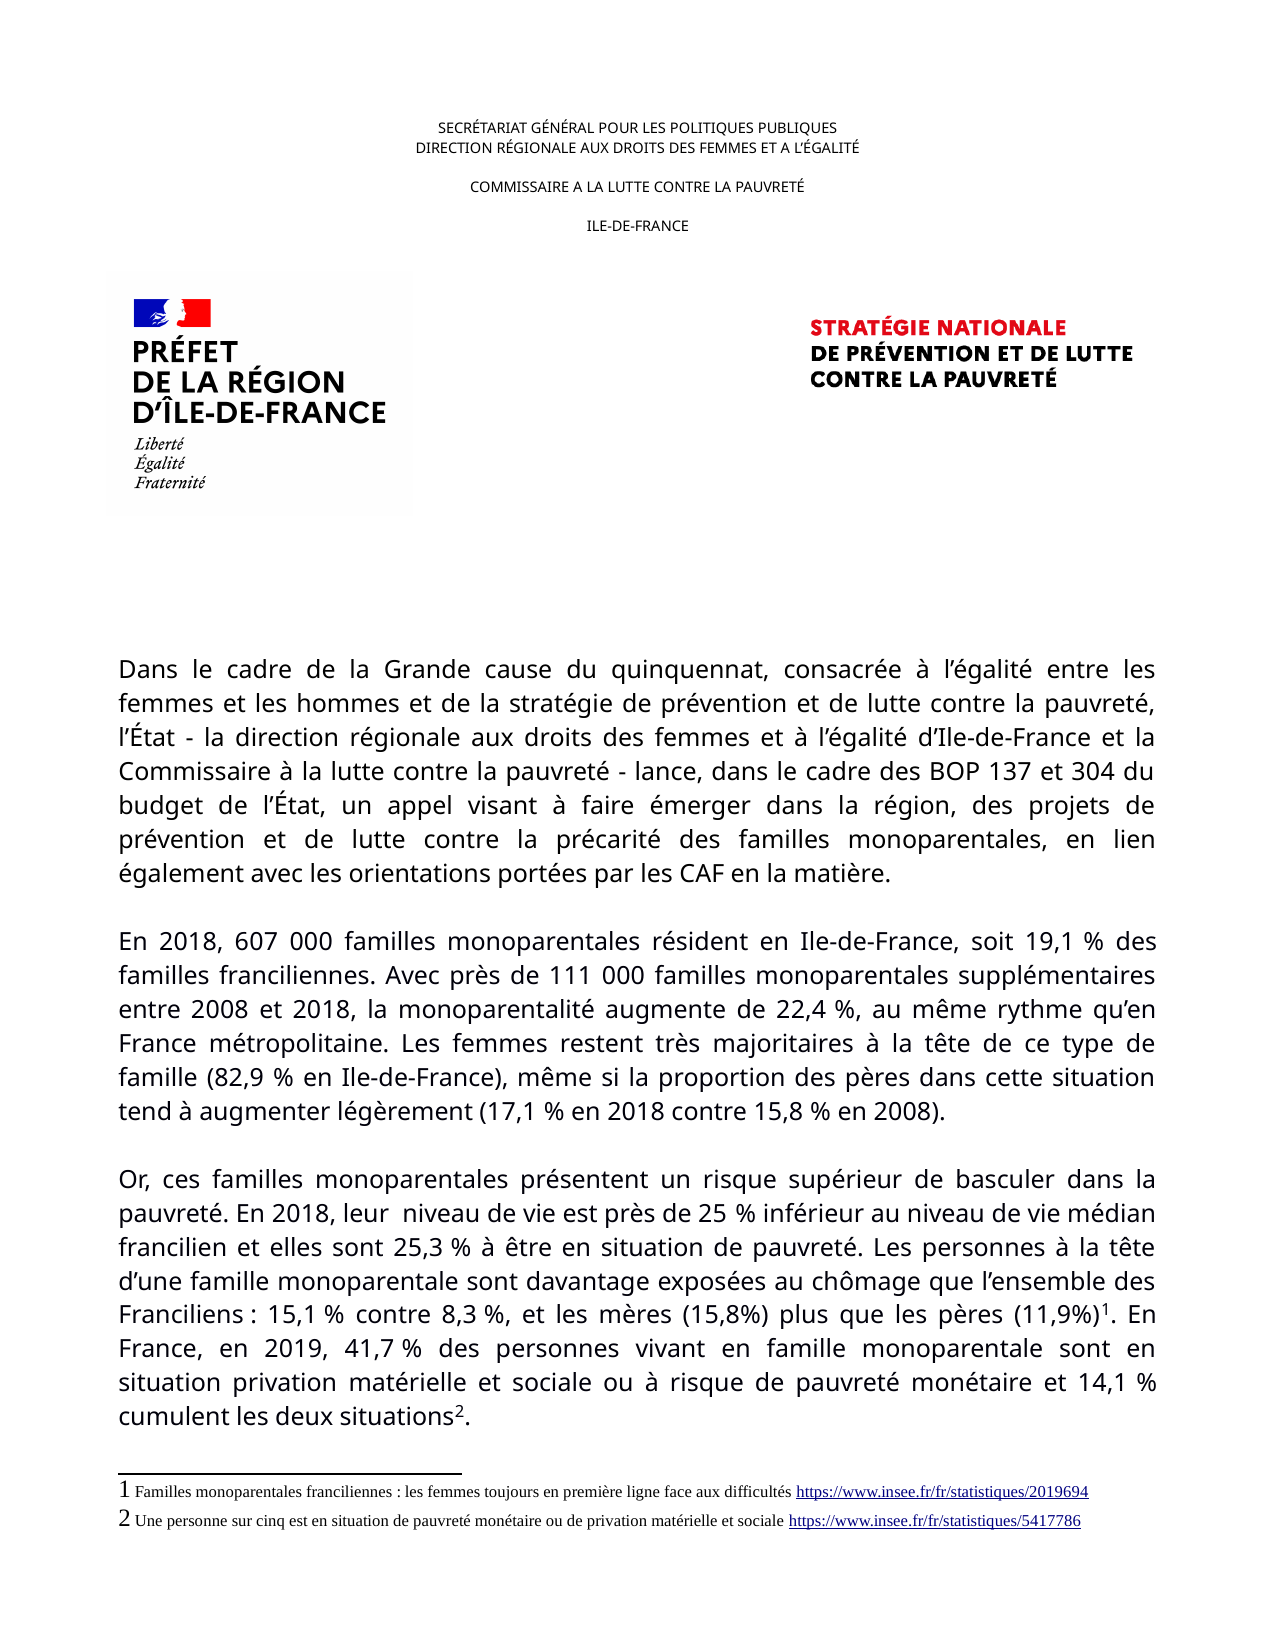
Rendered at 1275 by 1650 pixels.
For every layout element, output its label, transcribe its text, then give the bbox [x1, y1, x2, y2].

text ILE-DE-FRANCE [118, 216, 1157, 235]
text SECRÉTARIAT GÉNÉRAL POUR LES POLITIQUES PUBLIQUES [118, 118, 1157, 138]
text En 2018, 607 000 familles monoparentales résident en Ile-de-France, soit 19,1 % des familles franciliennes. Avec près de 111 000 familles monoparentales supplémentaires entre 2008 et 2018, la monoparentalité augmente de 22,4 %, au même rythme qu’en France métropolitaine. Les femmes restent très majoritaires à la tête de ce type de famille (82,9 % en Ile-de-France), même si la proportion des pères dans cette situation tend à augmenter légèrement (17,1 % en 2018 contre 15,8 % en 2008). [118, 924, 1157, 1128]
text Une personne sur cinq est en situation de pauvreté monétaire ou de privation matérielle et sociale https://www.insee.fr/fr/statistiques/5417786 [118, 1503, 1157, 1532]
text DIRECTION RÉGIONALE AUX DROITS DES FEMMES ET A L’ÉGALITÉ [118, 138, 1157, 157]
text Or, ces familles monoparentales présentent un risque supérieur de basculer dans la pauvreté. En 2018, leur niveau de vie est près de 25 % inférieur au niveau de vie médian francilien et elles sont 25,3 % à être en situation de pauvreté. Les personnes à la tête d’une famille monoparentale sont davantage exposées au chômage que l’ensemble des Franciliens : 15,1 % contre 8,3 %, et les mères (15,8%) plus que les pères (11,9%). En France, en 2019, 41,7 % des personnes vivant en famille monoparentale sont en situation privation matérielle et sociale ou à risque de pauvreté monétaire et 14,1 % cumulent les deux situations. [118, 1162, 1157, 1433]
text COMMISSAIRE A LA LUTTE CONTRE LA PAUVRETÉ [118, 177, 1157, 196]
picture [790, 296, 1152, 407]
picture [106, 271, 413, 516]
text Dans le cadre de la Grande cause du quinquennat, consacrée à l’égalité entre les femmes et les hommes et de la stratégie de prévention et de lutte contre la pauvreté, l’État - la direction régionale aux droits des femmes et à l’égalité d’Ile-de-France et la Commissaire à la lutte contre la pauvreté - lance, dans le cadre des BOP 137 et 304 du budget de l’État, un appel visant à faire émerger dans la région, des projets de prévention et de lutte contre la précarité des familles monoparentales, en lien également avec les orientations portées par les CAF en la matière. [118, 652, 1157, 890]
text Familles monoparentales franciliennes : les femmes toujours en première ligne face aux difficultés https://www.insee.fr/fr/statistiques/2019694 [118, 1474, 1157, 1503]
